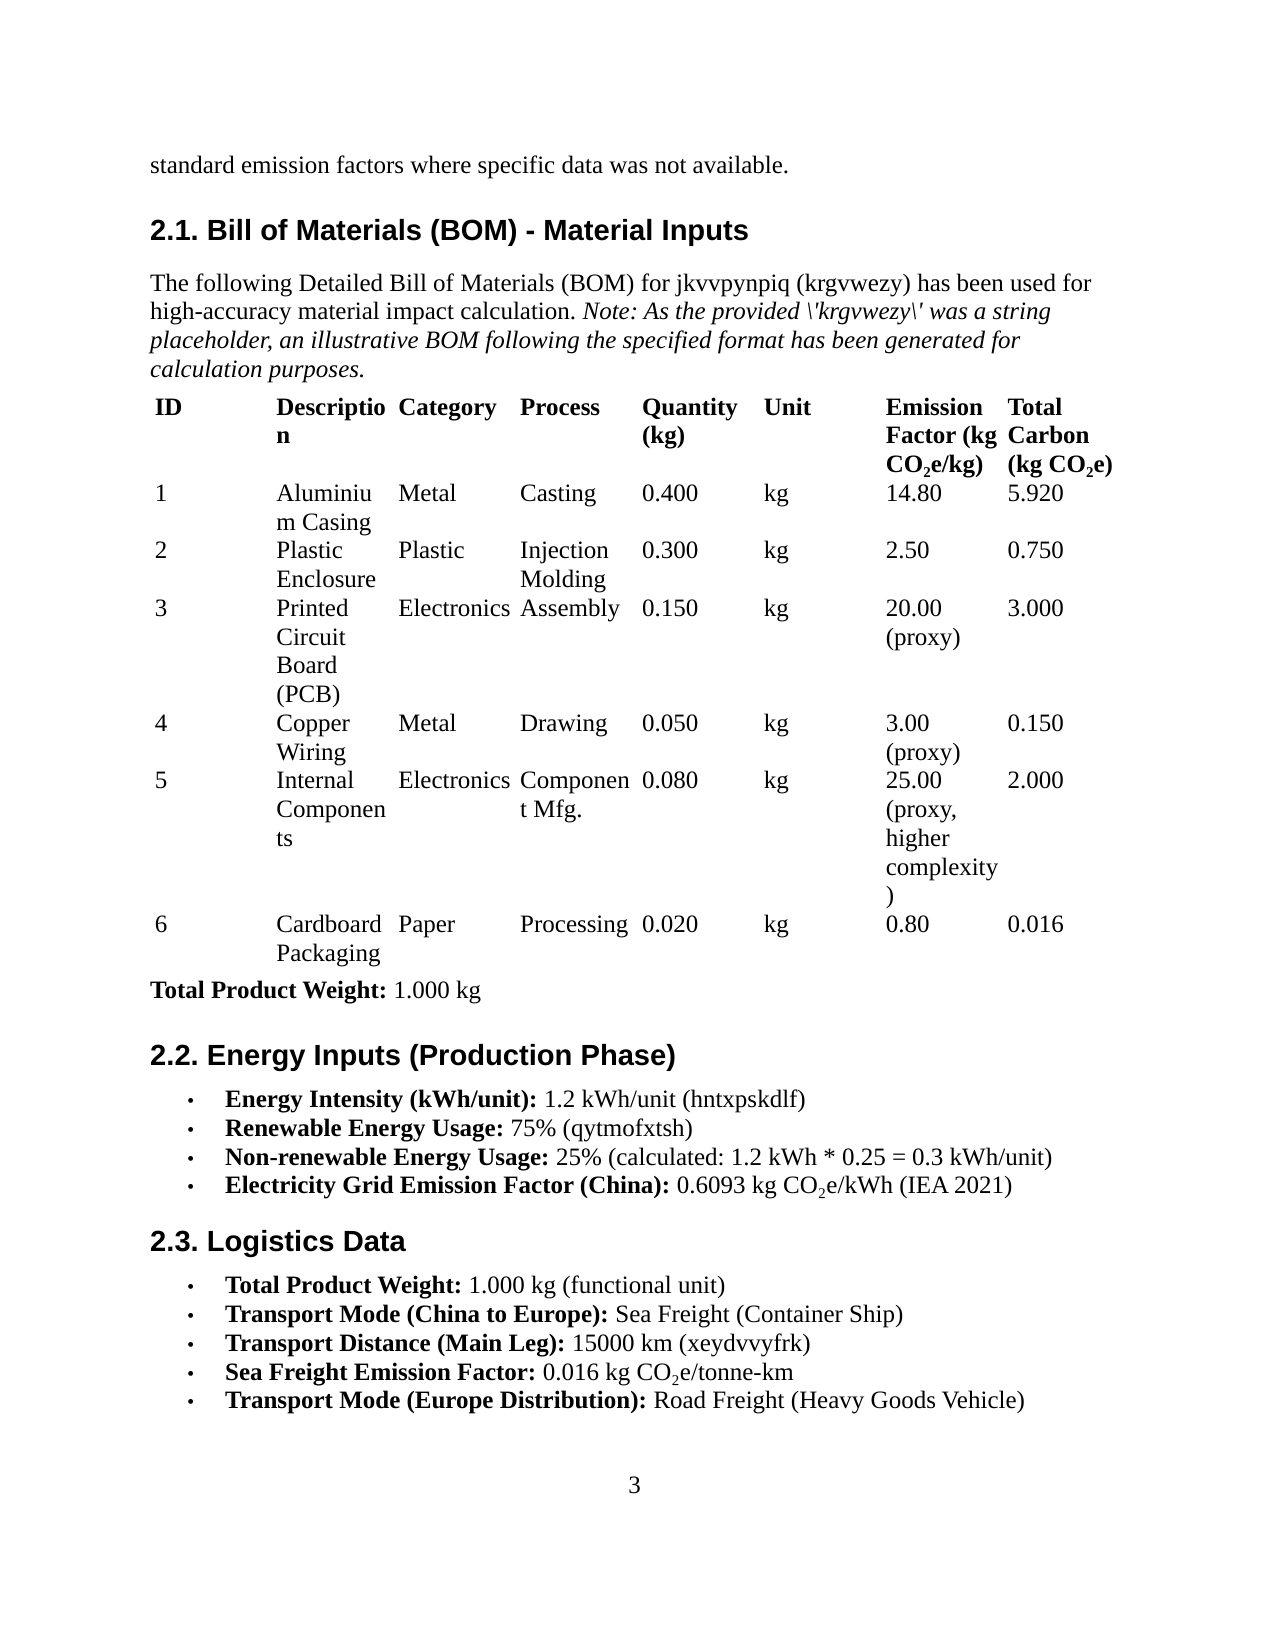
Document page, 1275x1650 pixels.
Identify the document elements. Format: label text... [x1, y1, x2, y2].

table_header Quantity (kg) [638, 392, 759, 478]
table_cell Printed Circuit Board (PCB) [272, 593, 394, 708]
table_cell 4 [150, 708, 272, 765]
list Transport Mode (Europe Distribution): Road Freight (Heavy Goods Vehicle) [187, 1385, 1125, 1414]
list Electricity Grid Emission Factor (China): 0.6093 kg CO₂e/kWh (IEA 2021) [187, 1171, 1125, 1199]
table_cell kg [759, 535, 881, 593]
table_header Process [516, 392, 637, 478]
table_cell Aluminium Casing [272, 478, 394, 535]
table_header Unit [759, 392, 881, 478]
table_cell 14.80 [881, 478, 1003, 535]
table_cell 6 [150, 909, 272, 967]
list Non-renewable Energy Usage: 25% (calculated: 1.2 kWh * 0.25 = 0.3 kWh/unit) [187, 1142, 1125, 1171]
table_cell 25.00 (proxy, higher complexity) [881, 765, 1003, 909]
list Renewable Energy Usage: 75% (qytmofxtsh) [187, 1113, 1125, 1142]
table_cell 0.020 [638, 909, 759, 967]
table_cell Processing [516, 909, 637, 967]
table_cell kg [759, 765, 881, 909]
table_cell 0.300 [638, 535, 759, 593]
table_cell Drawing [516, 708, 637, 765]
table_cell Metal [394, 708, 516, 765]
table_cell 3 [150, 593, 272, 708]
table_cell Paper [394, 909, 516, 967]
table_cell 0.050 [638, 708, 759, 765]
table_cell Cardboard Packaging [272, 909, 394, 967]
table_header Category [394, 392, 516, 478]
table_cell Electronics [394, 765, 516, 909]
table_header Total Carbon (kg CO₂e) [1003, 392, 1125, 478]
table_cell 3.000 [1003, 593, 1125, 708]
table_cell Component Mfg. [516, 765, 637, 909]
table_cell 0.150 [638, 593, 759, 708]
list Sea Freight Emission Factor: 0.016 kg CO₂e/tonne-km [187, 1357, 1125, 1385]
table_header Emission Factor (kg CO₂e/kg) [881, 392, 1003, 478]
table_cell Electronics [394, 593, 516, 708]
table_cell 0.400 [638, 478, 759, 535]
table_cell 2.000 [1003, 765, 1125, 909]
table_header Description [272, 392, 394, 478]
table_cell Internal Components [272, 765, 394, 909]
table_cell 0.750 [1003, 535, 1125, 593]
subtitle 2.1. Bill of Materials (BOM) - Material Inputs [150, 213, 1125, 246]
table_cell Casting [516, 478, 637, 535]
table_cell Assembly [516, 593, 637, 708]
subtitle 2.3. Logistics Data [150, 1224, 1125, 1258]
table_cell 3.00 (proxy) [881, 708, 1003, 765]
text The following Detailed Bill of Materials (BOM) for jkvvpynpiq (krgvwezy) has been used for high-accuracy material impact calculation. Note: As the provided \'krgvwezy\' was a string placeholder, an illustrative BOM following the specified format has been generated for calculation purposes. [150, 268, 1125, 383]
table_cell kg [759, 708, 881, 765]
table_cell 20.00 (proxy) [881, 593, 1003, 708]
table_cell 0.016 [1003, 909, 1125, 967]
table_cell 5.920 [1003, 478, 1125, 535]
table_cell Injection Molding [516, 535, 637, 593]
table_cell 2.50 [881, 535, 1003, 593]
table_header ID [150, 392, 272, 478]
table_cell 2 [150, 535, 272, 593]
list Total Product Weight: 1.000 kg (functional unit) [187, 1270, 1125, 1299]
table_cell 0.080 [638, 765, 759, 909]
text Total Product Weight: 1.000 kg [150, 976, 1125, 1004]
table_cell Copper Wiring [272, 708, 394, 765]
table_cell Plastic [394, 535, 516, 593]
table_cell 0.150 [1003, 708, 1125, 765]
table_cell kg [759, 909, 881, 967]
list Transport Distance (Main Leg): 15000 km (xeydvvyfrk) [187, 1328, 1125, 1357]
table_cell kg [759, 478, 881, 535]
table_cell 0.80 [881, 909, 1003, 967]
subtitle 2.2. Energy Inputs (Production Phase) [150, 1038, 1125, 1072]
text standard emission factors where specific data was not available. [150, 150, 1125, 179]
list Transport Mode (China to Europe): Sea Freight (Container Ship) [187, 1299, 1125, 1328]
table_cell 5 [150, 765, 272, 909]
table_cell kg [759, 593, 881, 708]
table_cell Plastic Enclosure [272, 535, 394, 593]
table_cell Metal [394, 478, 516, 535]
list Energy Intensity (kWh/unit): 1.2 kWh/unit (hntxpskdlf) [187, 1084, 1125, 1113]
table_cell 1 [150, 478, 272, 535]
